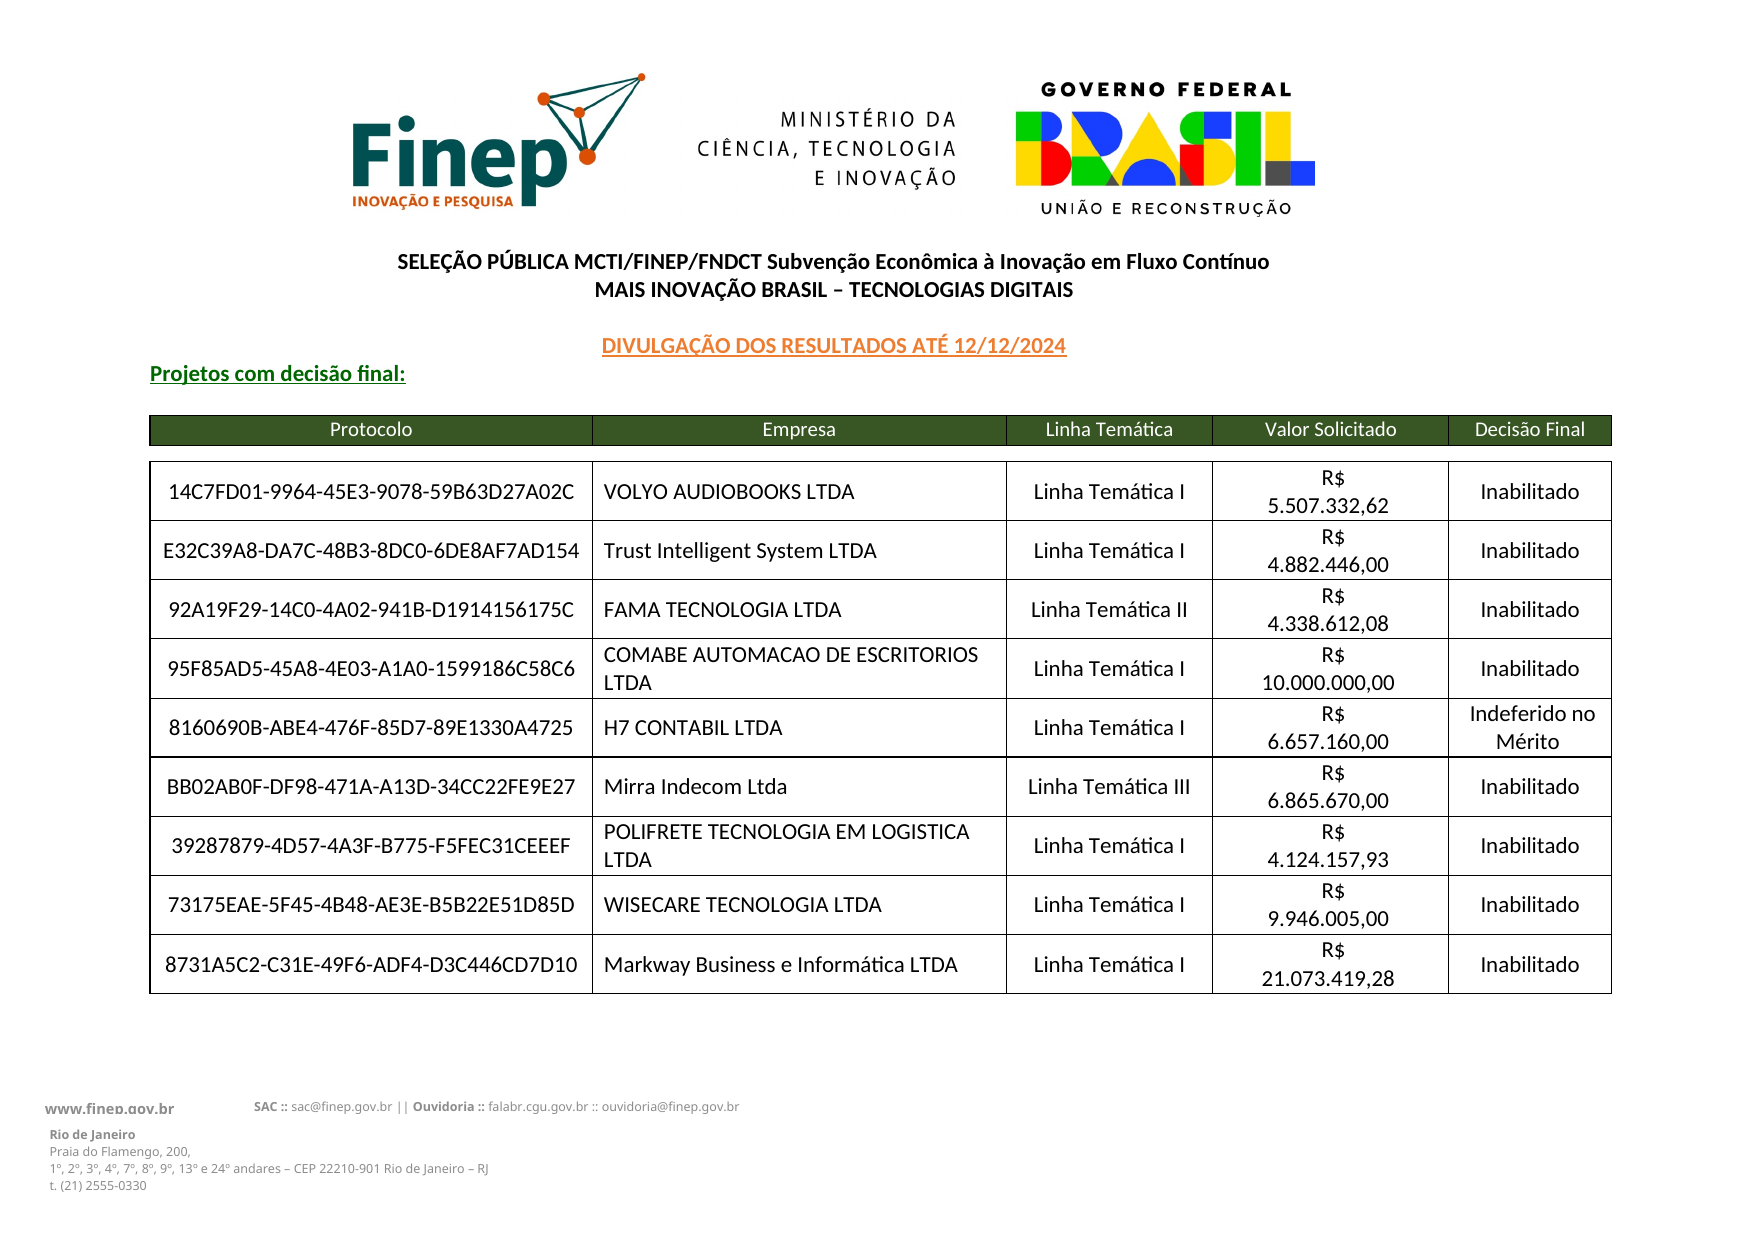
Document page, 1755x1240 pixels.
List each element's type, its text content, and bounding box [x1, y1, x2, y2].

table_cell Indeferido no Mérito [1449, 699, 1611, 756]
table_cell Linha Temática I [1007, 876, 1212, 934]
table_cell FAMA TECNOLOGIA LTDA [593, 580, 1006, 638]
table_cell WISECARE TECNOLOGIA LTDA [593, 876, 1006, 934]
table_cell R$ 9.946.005,00 [1213, 876, 1448, 934]
table_cell 39287879-4D57-4A3F-B775-F5FEC31CEEEF [151, 817, 592, 874]
table_cell Linha Temática II [1007, 580, 1212, 638]
table_cell POLIFRETE TECNOLOGIA EM LOGISTICA LTDA [593, 817, 1006, 874]
table_cell R$ 4.124.157,93 [1213, 817, 1448, 874]
table_cell Linha Temática III [1007, 758, 1212, 816]
table_cell Inabilitado [1449, 639, 1611, 697]
table_cell 14C7FD01-9964-45E3-9078-59B63D27A02C [151, 462, 592, 520]
table_cell 95F85AD5-45A8-4E03-A1A0-1599186C58C6 [151, 639, 592, 697]
table_cell 73175EAE-5F45-4B48-AE3E-B5B22E51D85D [151, 876, 592, 934]
table_cell BB02AB0F-DF98-471A-A13D-34CC22FE9E27 [151, 758, 592, 816]
table_cell H7 CONTABIL LTDA [593, 699, 1006, 756]
table_cell Inabilitado [1449, 758, 1611, 816]
table_cell R$ 21.073.419,28 [1213, 935, 1448, 993]
table_cell 92A19F29-14C0-4A02-941B-D1914156175C [151, 580, 592, 638]
table_cell Inabilitado [1449, 580, 1611, 638]
table_cell R$ 4.338.612,08 [1213, 580, 1448, 638]
table_cell R$ 6.865.670,00 [1213, 758, 1448, 816]
table_cell Linha Temática I [1007, 699, 1212, 756]
table_cell 8731A5C2-C31E-49F6-ADF4-D3C446CD7D10 [151, 935, 592, 993]
table_cell Inabilitado [1449, 521, 1611, 579]
table_cell R$ 10.000.000,00 [1213, 639, 1448, 697]
table_cell Markway Business e Informática LTDA [593, 935, 1006, 993]
table_cell Linha Temática I [1007, 935, 1212, 993]
table_cell Inabilitado [1449, 817, 1611, 874]
table_cell R$ 6.657.160,00 [1213, 699, 1448, 756]
table_cell COMABE AUTOMACAO DE ESCRITORIOS LTDA [593, 639, 1006, 697]
table_cell Linha Temática I [1007, 462, 1212, 520]
table_cell Linha Temática I [1007, 817, 1212, 874]
table_cell R$ 4.882.446,00 [1213, 521, 1448, 579]
table_cell Inabilitado [1449, 876, 1611, 934]
table_cell Mirra Indecom Ltda [593, 758, 1006, 816]
table_cell Trust Intelligent System LTDA [593, 521, 1006, 579]
table_cell R$ 5.507.332,62 [1213, 462, 1448, 520]
table_cell Linha Temática I [1007, 521, 1212, 579]
table_cell 8160690B-ABE4-476F-85D7-89E1330A4725 [151, 699, 592, 756]
table_cell Inabilitado [1449, 462, 1611, 520]
table_cell Linha Temática I [1007, 639, 1212, 697]
table_cell E32C39A8-DA7C-48B3-8DC0-6DE8AF7AD154 [151, 521, 592, 579]
table_cell VOLYO AUDIOBOOKS LTDA [593, 462, 1006, 520]
table_cell Inabilitado [1449, 935, 1611, 993]
